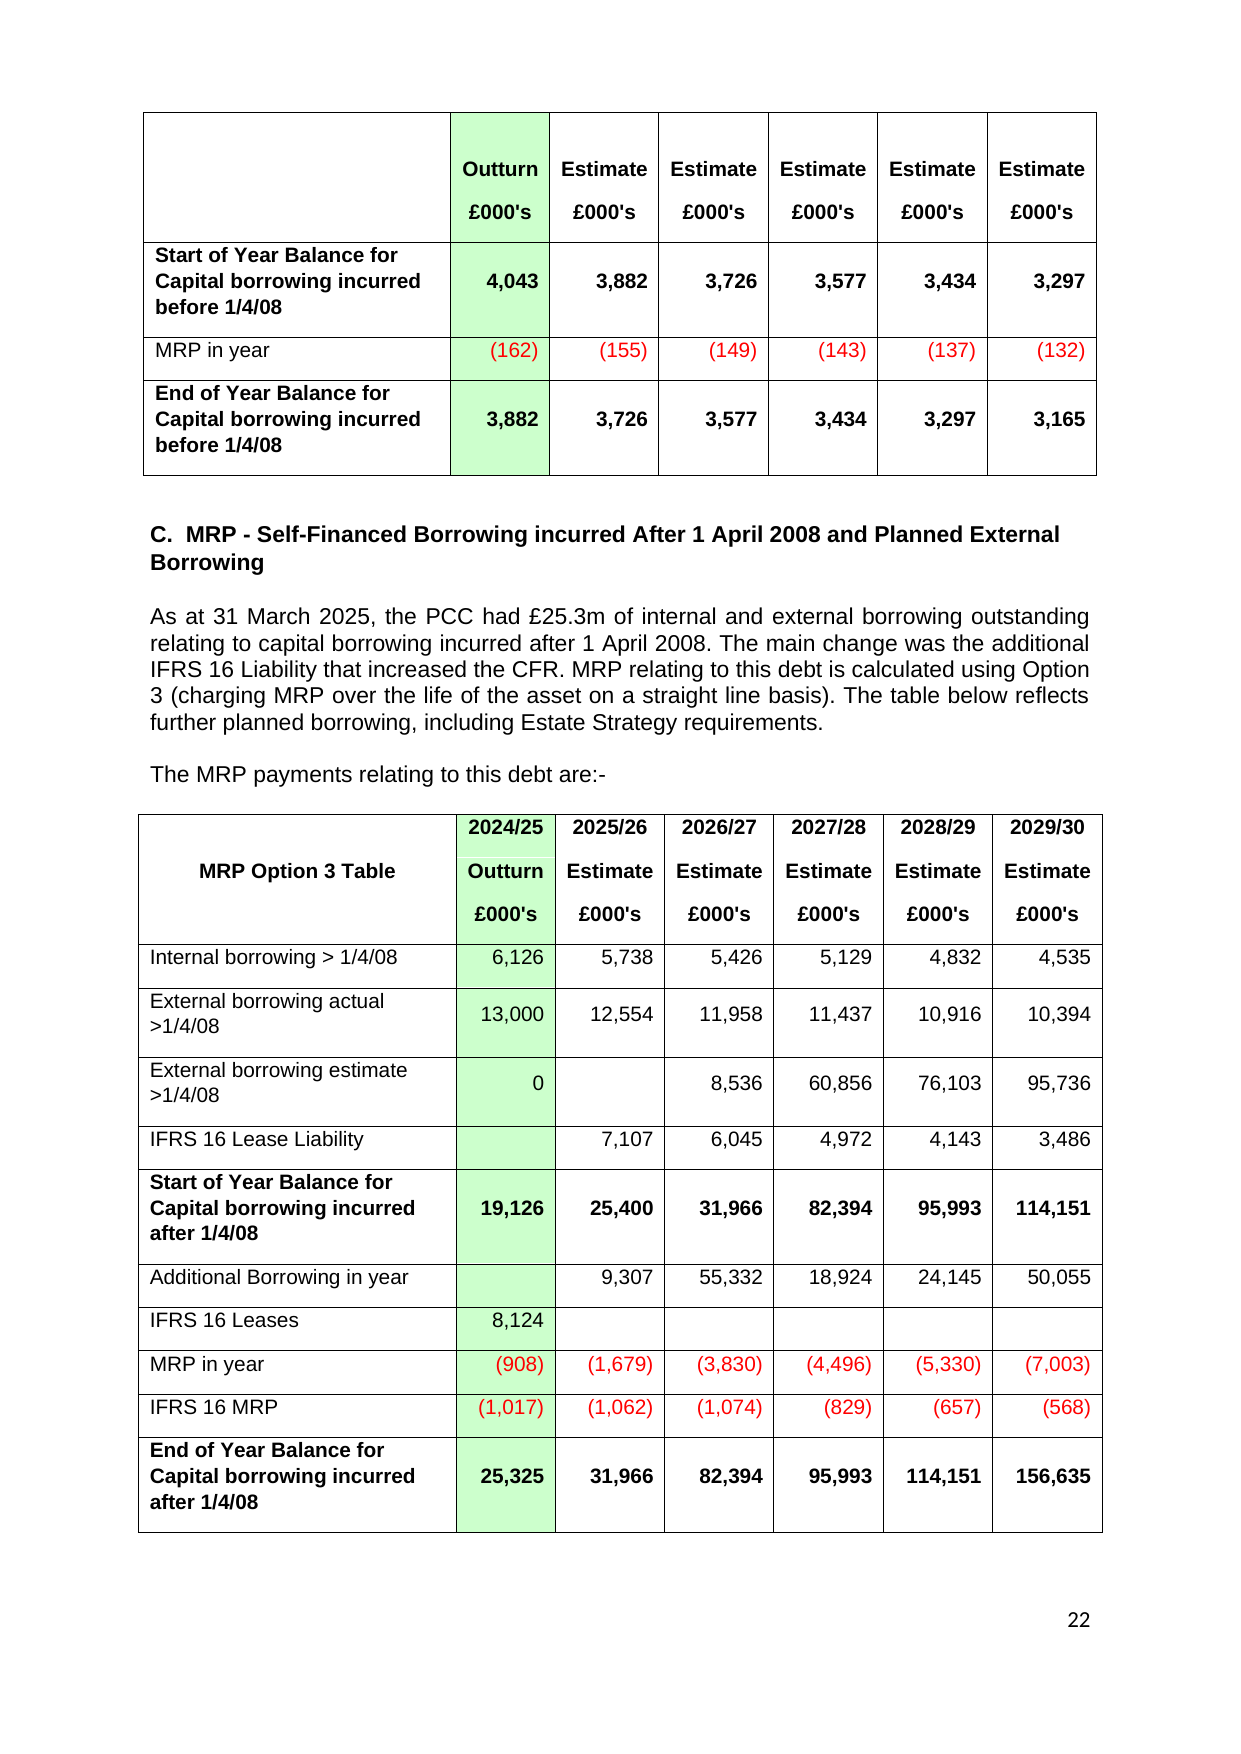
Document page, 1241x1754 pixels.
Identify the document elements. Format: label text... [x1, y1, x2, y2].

table_cell 3,726 [659, 243, 768, 337]
text As at 31 March 2025, the PCC had £25.3m of internal and external borrowing outstanding relating to capital borrowing incurred after 1 April 2008. The main change was the additional IFRS 16 Liability that increased the CFR. MRP relating to this debt is calculated using Option 3 (charging MRP over the life of the asset on a straight line basis). The table below reflects further planned borrowing, including Estate Strategy requirements. [150, 603, 1090, 735]
table_cell £000's [556, 901, 664, 944]
table_cell (1,679) [556, 1351, 664, 1394]
table_header 2025/26 [556, 815, 664, 857]
table_cell 4,972 [774, 1127, 883, 1169]
table_cell Estimate [550, 156, 658, 199]
table_cell (162) [451, 338, 549, 380]
table_cell 156,635 [993, 1438, 1102, 1532]
table_cell 3,297 [988, 243, 1096, 337]
table_cell £000's [665, 901, 773, 944]
table_header [550, 113, 658, 156]
table_cell £000's [993, 901, 1102, 944]
table_cell 31,966 [665, 1170, 773, 1263]
text The MRP payments relating to this debt are:- [150, 761, 1090, 788]
table_cell (132) [988, 338, 1096, 380]
table_cell 76,103 [884, 1058, 992, 1126]
table_header [451, 113, 549, 156]
table_cell 95,993 [774, 1438, 883, 1532]
table_cell 5,738 [556, 945, 664, 987]
table_cell (908) [457, 1351, 555, 1394]
table_cell 4,043 [451, 243, 549, 337]
table_cell 82,394 [774, 1170, 883, 1263]
table_cell Estimate [556, 858, 664, 901]
table_cell 5,426 [665, 945, 773, 987]
table_cell (149) [659, 338, 768, 380]
table_cell Estimate [993, 858, 1102, 901]
table_cell (1,074) [665, 1395, 773, 1437]
table_cell 3,434 [769, 381, 877, 475]
table_cell [774, 1308, 883, 1350]
table_cell [556, 1058, 664, 1126]
table_header [659, 113, 768, 156]
table_cell 11,437 [774, 989, 883, 1057]
table_cell 3,882 [451, 381, 549, 475]
table_cell (1,062) [556, 1395, 664, 1437]
table_cell 10,394 [993, 989, 1102, 1057]
table_cell 114,151 [884, 1438, 992, 1532]
table_cell (1,017) [457, 1395, 555, 1437]
table_cell [665, 1308, 773, 1350]
table_cell 3,726 [550, 381, 658, 475]
table_cell 60,856 [774, 1058, 883, 1126]
table_cell 31,966 [556, 1438, 664, 1532]
table_header MRP Option 3 Table [139, 815, 456, 944]
table_header 2029/30 [993, 815, 1102, 857]
table_header 2027/28 [774, 815, 883, 857]
table_cell (137) [878, 338, 987, 380]
table_cell £000's [457, 901, 555, 944]
table_header [988, 113, 1096, 156]
table_cell (3,830) [665, 1351, 773, 1394]
table_cell (829) [774, 1395, 883, 1437]
table_cell 50,055 [993, 1265, 1102, 1307]
table_cell 18,924 [774, 1265, 883, 1307]
table_cell Outturn [457, 858, 555, 901]
table_cell Estimate [769, 156, 877, 199]
table_cell 4,832 [884, 945, 992, 987]
table_cell 8,124 [457, 1308, 555, 1350]
table_cell End of Year Balance for Capital borrowing incurred after 1/4/08 [139, 1438, 456, 1532]
table_cell £000's [769, 199, 877, 242]
table_header 2026/27 [665, 815, 773, 857]
table_cell Estimate [884, 858, 992, 901]
table_cell 6,126 [457, 945, 555, 987]
table_cell Estimate [665, 858, 773, 901]
table_header [878, 113, 987, 156]
table_cell 6,045 [665, 1127, 773, 1169]
table_cell [457, 1127, 555, 1169]
table_cell 55,332 [665, 1265, 773, 1307]
table_cell 25,400 [556, 1170, 664, 1263]
table_cell 3,577 [769, 243, 877, 337]
table_cell Additional Borrowing in year [139, 1265, 456, 1307]
table_cell £000's [884, 901, 992, 944]
table_cell End of Year Balance for Capital borrowing incurred before 1/4/08 [144, 381, 450, 475]
table_cell [993, 1308, 1102, 1350]
table_cell IFRS 16 MRP [139, 1395, 456, 1437]
table_header 2024/25 [457, 815, 555, 857]
table_cell MRP in year [139, 1351, 456, 1394]
table_cell 9,307 [556, 1265, 664, 1307]
table_cell Start of Year Balance for Capital borrowing incurred after 1/4/08 [139, 1170, 456, 1263]
table_cell 4,143 [884, 1127, 992, 1169]
table_cell External borrowing actual >1/4/08 [139, 989, 456, 1057]
table_cell 10,916 [884, 989, 992, 1057]
table_cell 13,000 [457, 989, 555, 1057]
table_cell 4,535 [993, 945, 1102, 987]
table_cell 3,577 [659, 381, 768, 475]
table_cell Estimate [774, 858, 883, 901]
table_cell 95,736 [993, 1058, 1102, 1126]
table_cell (155) [550, 338, 658, 380]
table_header 2028/29 [884, 815, 992, 857]
text C. MRP - Self-Financed Borrowing incurred After 1 April 2008 and Planned External Borrowing [150, 521, 1090, 575]
table_cell £000's [550, 199, 658, 242]
table_cell 12,554 [556, 989, 664, 1057]
table_cell 8,536 [665, 1058, 773, 1126]
table_cell 19,126 [457, 1170, 555, 1263]
table_cell 11,958 [665, 989, 773, 1057]
table_cell (7,003) [993, 1351, 1102, 1394]
table_cell Start of Year Balance for Capital borrowing incurred before 1/4/08 [144, 243, 450, 337]
table_cell 25,325 [457, 1438, 555, 1532]
table_header [144, 113, 450, 242]
table_cell 114,151 [993, 1170, 1102, 1263]
table_cell £000's [774, 901, 883, 944]
table_cell £000's [659, 199, 768, 242]
table_cell MRP in year [144, 338, 450, 380]
table_cell Estimate [878, 156, 987, 199]
table_cell IFRS 16 Lease Liability [139, 1127, 456, 1169]
table_cell Estimate [988, 156, 1096, 199]
table_cell Outturn [451, 156, 549, 199]
table_cell [457, 1265, 555, 1307]
table_cell (143) [769, 338, 877, 380]
table_cell 82,394 [665, 1438, 773, 1532]
table_cell (4,496) [774, 1351, 883, 1394]
table_cell 3,297 [878, 381, 987, 475]
table_cell 0 [457, 1058, 555, 1126]
table_cell 24,145 [884, 1265, 992, 1307]
table_cell [884, 1308, 992, 1350]
table_cell £000's [451, 199, 549, 242]
table_cell £000's [878, 199, 987, 242]
table_cell (657) [884, 1395, 992, 1437]
table_cell IFRS 16 Leases [139, 1308, 456, 1350]
table_cell (5,330) [884, 1351, 992, 1394]
table_cell External borrowing estimate >1/4/08 [139, 1058, 456, 1126]
table_cell 3,882 [550, 243, 658, 337]
table_cell (568) [993, 1395, 1102, 1437]
table_cell 5,129 [774, 945, 883, 987]
table_cell 3,165 [988, 381, 1096, 475]
table_cell Estimate [659, 156, 768, 199]
table_cell 7,107 [556, 1127, 664, 1169]
table_cell 95,993 [884, 1170, 992, 1263]
table_cell 3,434 [878, 243, 987, 337]
table_header [769, 113, 877, 156]
table_cell [556, 1308, 664, 1350]
table_cell 3,486 [993, 1127, 1102, 1169]
table_cell Internal borrowing > 1/4/08 [139, 945, 456, 987]
table_cell £000's [988, 199, 1096, 242]
